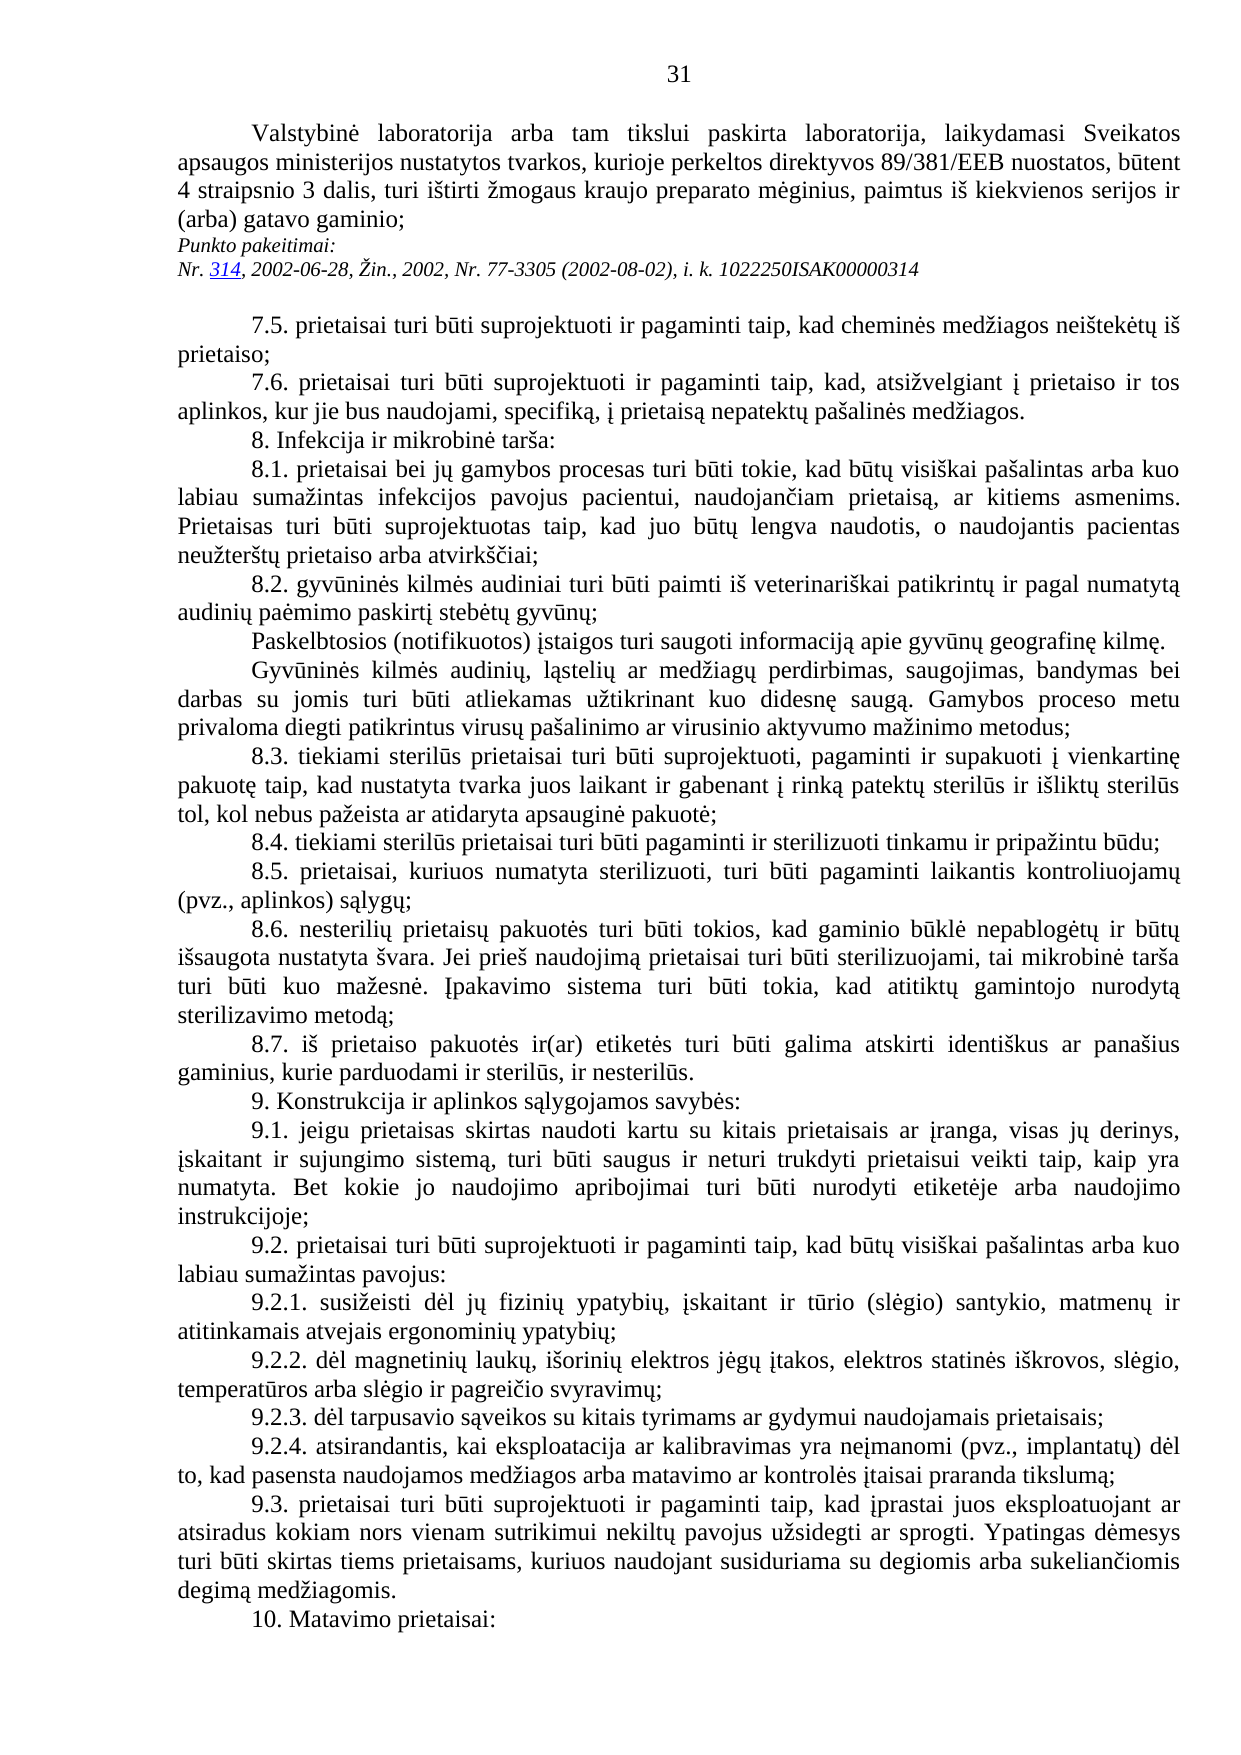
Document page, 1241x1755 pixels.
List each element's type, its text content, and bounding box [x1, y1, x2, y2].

text 9.2.3. dėl tarpusavio sąveikos su kitais tyrimams ar gydymui naudojamais prietaisais; [177, 1402, 1181, 1431]
text 8.3. tiekiami sterilūs prietaisai turi būti suprojektuoti, pagaminti ir supakuoti į vienkartinę pakuotę taip, kad nustatyta tvarka juos laikant ir gabenant į rinką patektų sterilūs ir išliktų sterilūs tol, kol nebus pažeista ar atidaryta apsauginė pakuotė; [177, 741, 1181, 827]
text Valstybinė laboratorija arba tam tikslui paskirta laboratorija, laikydamasi Sveikatos apsaugos ministerijos nustatytos tvarkos, kurioje perkeltos direktyvos 89/381/EEB nuostatos, būtent 4 straipsnio 3 dalis, turi ištirti žmogaus kraujo preparato mėginius, paimtus iš kiekvienos serijos ir (arba) gatavo gaminio; [177, 118, 1181, 233]
text Nr. 314, 2002-06-28, Žin., 2002, Nr. 77-3305 (2002-08-02), i. k. 1022250ISAK00000314 [177, 257, 1181, 281]
text 8. Infekcija ir mikrobinė tarša: [177, 425, 1181, 454]
text Punkto pakeitimai: [177, 233, 1181, 257]
text 8.1. prietaisai bei jų gamybos procesas turi būti tokie, kad būtų visiškai pašalintas arba kuo labiau sumažintas infekcijos pavojus pacientui, naudojančiam prietaisą, ar kitiems asmenims. Prietaisas turi būti suprojektuotas taip, kad juo būtų lengva naudotis, o naudojantis pacientas neužterštų prietaiso arba atvirkščiai; [177, 454, 1181, 569]
text Gyvūninės kilmės audinių, ląstelių ar medžiagų perdirbimas, saugojimas, bandymas bei darbas su jomis turi būti atliekamas užtikrinant kuo didesnę saugą. Gamybos proceso metu privaloma diegti patikrintus virusų pašalinimo ar virusinio aktyvumo mažinimo metodus; [177, 655, 1181, 741]
text 8.7. iš prietaiso pakuotės ir(ar) etiketės turi būti galima atskirti identiškus ar panašius gaminius, kurie parduodami ir sterilūs, ir nesterilūs. [177, 1029, 1181, 1086]
text 9.2. prietaisai turi būti suprojektuoti ir pagaminti taip, kad būtų visiškai pašalintas arba kuo labiau sumažintas pavojus: [177, 1230, 1181, 1287]
text 9. Konstrukcija ir aplinkos sąlygojamos savybės: [177, 1086, 1181, 1115]
text 9.2.2. dėl magnetinių laukų, išorinių elektros jėgų įtakos, elektros statinės iškrovos, slėgio, temperatūros arba slėgio ir pagreičio svyravimų; [177, 1345, 1181, 1402]
text 9.2.1. susižeisti dėl jų fizinių ypatybių, įskaitant ir tūrio (slėgio) santykio, matmenų ir atitinkamais atvejais ergonominių ypatybių; [177, 1287, 1181, 1345]
text 7.6. prietaisai turi būti suprojektuoti ir pagaminti taip, kad, atsižvelgiant į prietaiso ir tos aplinkos, kur jie bus naudojami, specifiką, į prietaisą nepatektų pašalinės medžiagos. [177, 367, 1181, 425]
text 9.1. jeigu prietaisas skirtas naudoti kartu su kitais prietaisais ar įranga, visas jų derinys, įskaitant ir sujungimo sistemą, turi būti saugus ir neturi trukdyti prietaisui veikti taip, kaip yra numatyta. Bet kokie jo naudojimo apribojimai turi būti nurodyti etiketėje arba naudojimo instrukcijoje; [177, 1115, 1181, 1230]
text 8.6. nesterilių prietaisų pakuotės turi būti tokios, kad gaminio būklė nepablogėtų ir būtų išsaugota nustatyta švara. Jei prieš naudojimą prietaisai turi būti sterilizuojami, tai mikrobinė tarša turi būti kuo mažesnė. Įpakavimo sistema turi būti tokia, kad atitiktų gamintojo nurodytą sterilizavimo metodą; [177, 914, 1181, 1029]
text 7.5. prietaisai turi būti suprojektuoti ir pagaminti taip, kad cheminės medžiagos neištekėtų iš prietaiso; [177, 310, 1181, 367]
text 8.2. gyvūninės kilmės audiniai turi būti paimti iš veterinariškai patikrintų ir pagal numatytą audinių paėmimo paskirtį stebėtų gyvūnų; [177, 569, 1181, 626]
text Paskelbtosios (notifikuotos) įstaigos turi saugoti informaciją apie gyvūnų geografinę kilmę. [177, 626, 1181, 655]
text 9.3. prietaisai turi būti suprojektuoti ir pagaminti taip, kad įprastai juos eksploatuojant ar atsiradus kokiam nors vienam sutrikimui nekiltų pavojus užsidegti ar sprogti. Ypatingas dėmesys turi būti skirtas tiems prietaisams, kuriuos naudojant susiduriama su degiomis arba sukeliančiomis degimą medžiagomis. [177, 1489, 1181, 1604]
text 9.2.4. atsirandantis, kai eksploatacija ar kalibravimas yra neįmanomi (pvz., implantatų) dėl to, kad pasensta naudojamos medžiagos arba matavimo ar kontrolės įtaisai praranda tikslumą; [177, 1431, 1181, 1489]
text 8.4. tiekiami sterilūs prietaisai turi būti pagaminti ir sterilizuoti tinkamu ir pripažintu būdu; [177, 827, 1181, 856]
text 8.5. prietaisai, kuriuos numatyta sterilizuoti, turi būti pagaminti laikantis kontroliuojamų (pvz., aplinkos) sąlygų; [177, 856, 1181, 914]
text 10. Matavimo prietaisai: [177, 1604, 1181, 1632]
